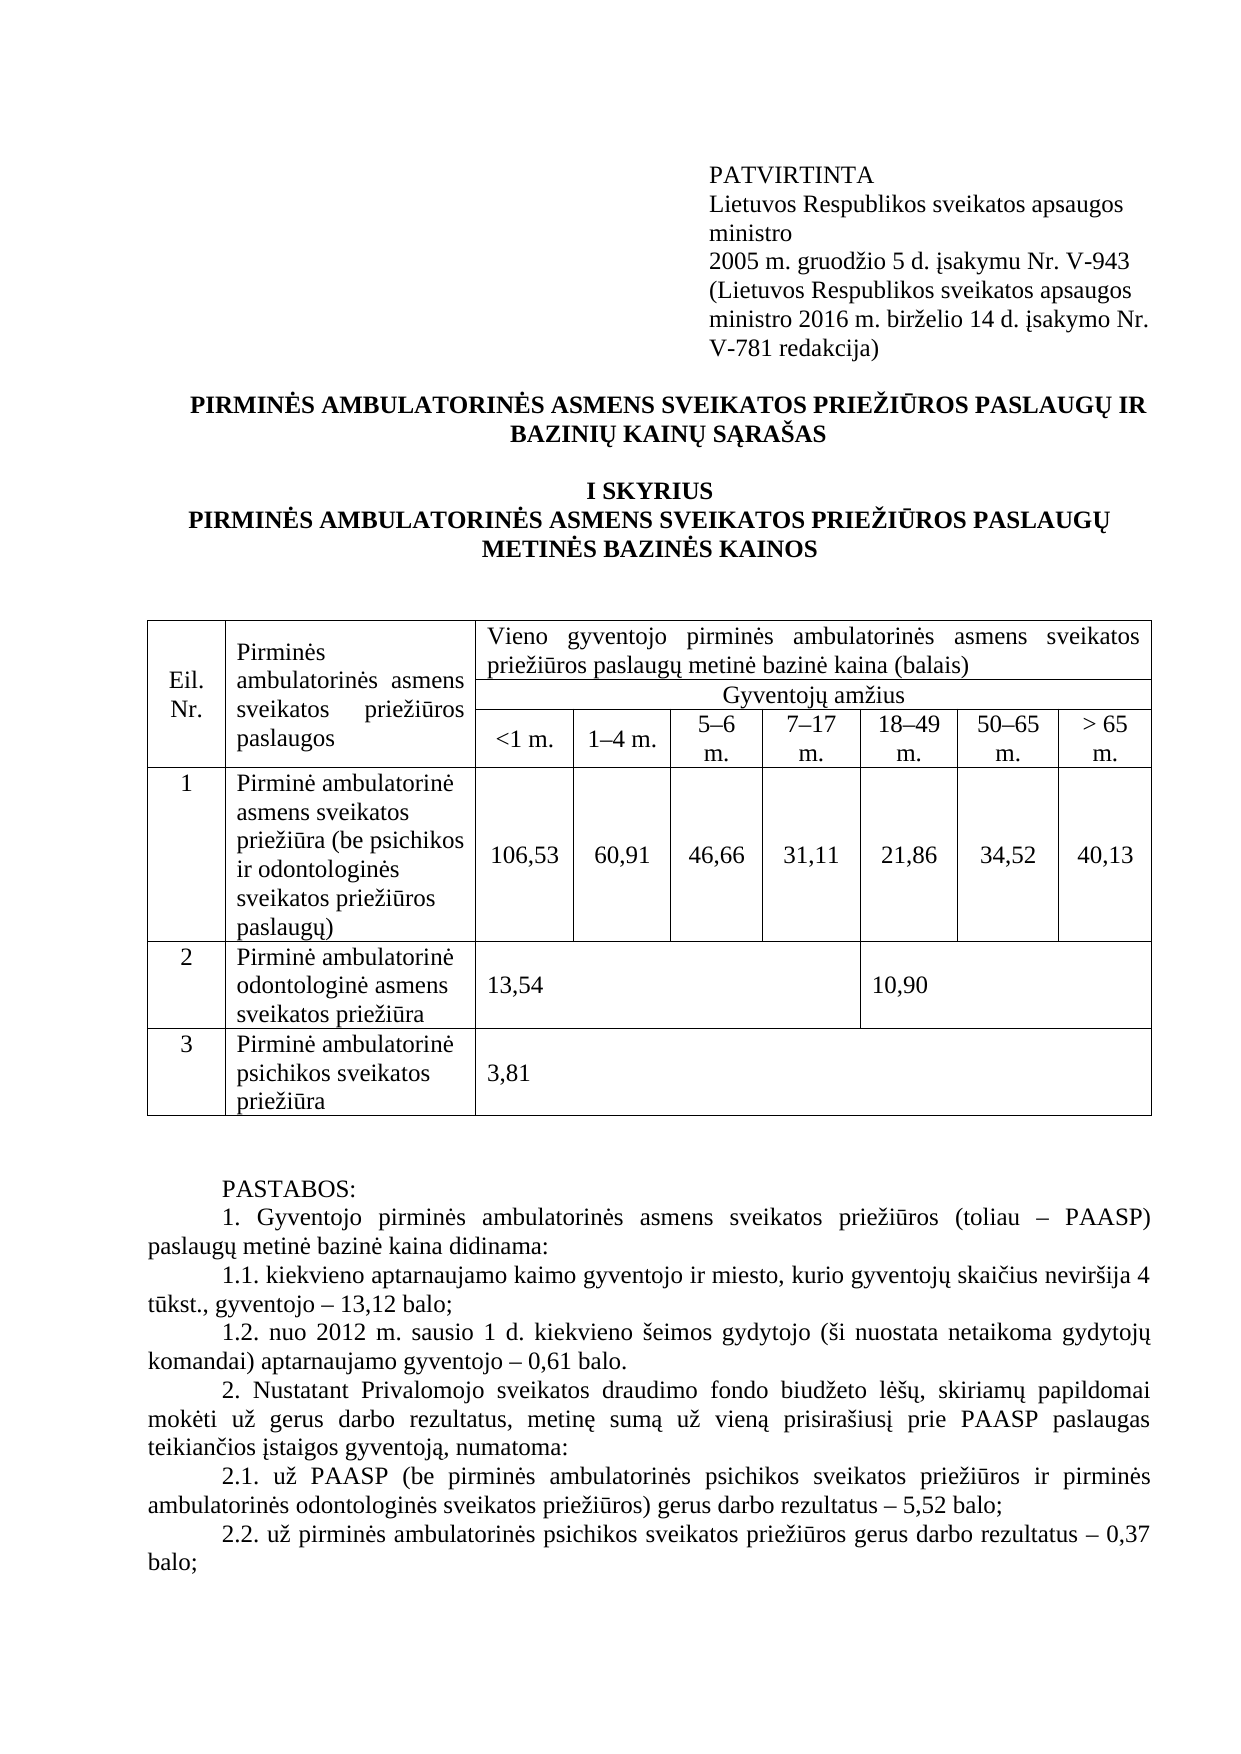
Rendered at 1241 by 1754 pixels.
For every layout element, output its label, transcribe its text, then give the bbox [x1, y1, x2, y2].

text PASTABOS: [148, 1174, 1152, 1202]
text 2.2. už pirminės ambulatorinės psichikos sveikatos priežiūros gerus darbo rezultatus – 0,37 balo; [148, 1519, 1152, 1576]
text PIRMINĖS AMBULATORINĖS ASMENS SVEIKATOS PRIEŽIŪROS PASLAUGŲ METINĖS BAZINĖS KAINOS [148, 505, 1152, 563]
table_cell 18–49 m. [861, 710, 957, 767]
table_cell 1–4 m. [574, 710, 670, 767]
table_cell 10,90 [861, 942, 1151, 1028]
text Lietuvos Respublikos sveikatos apsaugos ministro [709, 189, 1152, 246]
table_cell 50–65 m. [958, 710, 1058, 767]
table_cell Pirminė ambulatorinė odontologinė asmens sveikatos priežiūra [226, 942, 475, 1028]
text 1. Gyventojo pirminės ambulatorinės asmens sveikatos priežiūros (toliau – PAASP) paslaugų metinė bazinė kaina didinama: [148, 1202, 1152, 1260]
table_cell Gyventojų amžius [476, 680, 1151, 708]
table_cell 13,54 [476, 942, 860, 1028]
table_cell 46,66 [671, 768, 762, 941]
text 1.1. kiekvieno aptarnaujamo kaimo gyventojo ir miesto, kurio gyventojų skaičius neviršija 4 tūkst., gyventojo – 13,12 balo; [148, 1260, 1152, 1317]
table_cell 2 [148, 942, 225, 1028]
table_cell 3 [148, 1029, 225, 1115]
table_cell 34,52 [958, 768, 1058, 941]
table_cell <1 m. [476, 710, 573, 767]
text (Lietuvos Respublikos sveikatos apsaugos ministro 2016 m. birželio 14 d. įsakymo Nr. V-781 redakcija) [709, 275, 1152, 361]
table_header Vieno gyventojo pirminės ambulatorinės asmens sveikatos priežiūros paslaugų metinė bazinė kaina (balais) [476, 621, 1151, 679]
text 2. Nustatant Privalomojo sveikatos draudimo fondo biudžeto lėšų, skiriamų papildomai mokėti už gerus darbo rezultatus, metinę sumą už vieną prisirašiusį prie PAASP paslaugas teikiančios įstaigos gyventoją, numatoma: [148, 1375, 1152, 1461]
table_cell Pirminė ambulatorinė psichikos sveikatos priežiūra [226, 1029, 475, 1115]
table_cell 60,91 [574, 768, 670, 941]
table_header Pirminės ambulatorinės asmens sveikatos priežiūros paslaugos [226, 621, 475, 767]
table_cell 7–17 m. [763, 710, 860, 767]
text 2.1. už PAASP (be pirminės ambulatorinės psichikos sveikatos priežiūros ir pirminės ambulatorinės odontologinės sveikatos priežiūros) gerus darbo rezultatus – 5,52 balo; [148, 1461, 1152, 1519]
table_cell 21,86 [861, 768, 957, 941]
text PATVIRTINTA [709, 160, 1152, 189]
table_cell 3,81 [476, 1029, 1151, 1115]
text PIRMINĖS AMBULATORINĖS ASMENS SVEIKATOS PRIEŽIŪROS PASLAUGŲ IR BAZINIŲ KAINŲ SĄRAŠAS [185, 390, 1152, 448]
table_cell 5–6 m. [671, 710, 762, 767]
table_cell > 65 m. [1059, 710, 1151, 767]
table_header Eil. Nr. [148, 621, 225, 767]
table_cell 40,13 [1059, 768, 1151, 941]
table_cell Pirminė ambulatorinė asmens sveikatos priežiūra (be psichikos ir odontologinės sveikatos priežiūros paslaugų) [226, 768, 475, 941]
table_cell 1 [148, 768, 225, 941]
text 1.2. nuo 2012 m. sausio 1 d. kiekvieno šeimos gydytojo (ši nuostata netaikoma gydytojų komandai) aptarnaujamo gyventojo – 0,61 balo. [148, 1317, 1152, 1375]
table_cell 106,53 [476, 768, 573, 941]
text 2005 m. gruodžio 5 d. įsakymu Nr. V-943 [709, 246, 1152, 275]
table_cell 31,11 [763, 768, 860, 941]
text I SKYRIUS [148, 476, 1152, 505]
